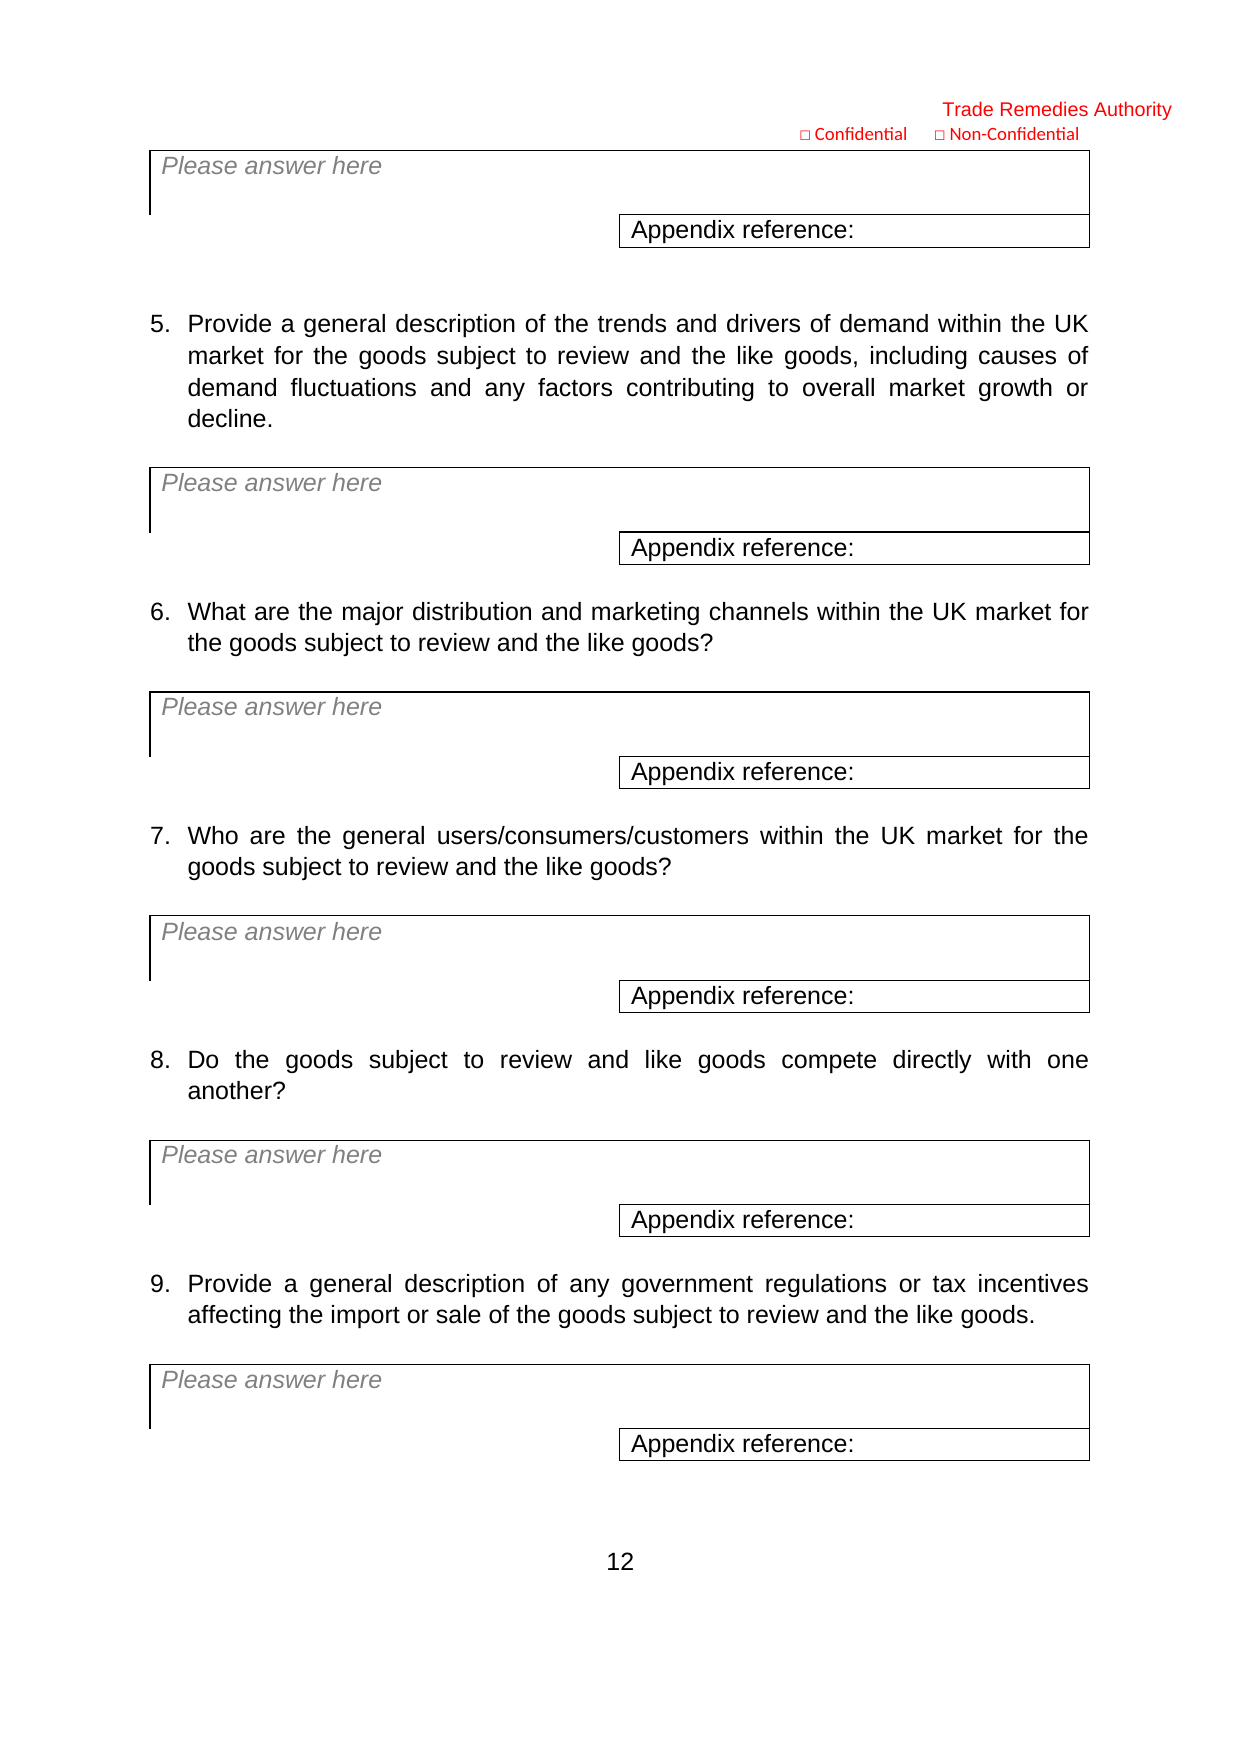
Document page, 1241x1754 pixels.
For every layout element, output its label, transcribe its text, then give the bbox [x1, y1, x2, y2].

table_cell [150, 215, 619, 247]
table_header Please answer here [151, 468, 1089, 531]
table_header Please answer here [151, 151, 1089, 214]
table_cell [150, 1429, 619, 1460]
list What are the major distribution and marketing channels within the UK market for the goods subject to review and the like goods? [150, 597, 1090, 657]
table_cell [150, 533, 619, 564]
table_cell Appendix reference: [620, 757, 1089, 788]
table_header Please answer here [151, 1141, 1089, 1204]
table_cell Appendix reference: [620, 1205, 1089, 1236]
table_cell Appendix reference: [620, 533, 1089, 564]
table_header Please answer here [151, 693, 1089, 756]
table_cell [150, 981, 619, 1012]
table_cell Appendix reference: [620, 215, 1089, 247]
table_cell [150, 1205, 619, 1236]
list Provide a general description of any government regulations or tax incentives affecting the import or sale of the goods subject to review and the like goods. [150, 1269, 1090, 1329]
table_header Please answer here [151, 916, 1089, 979]
list Provide a general description of the trends and drivers of demand within the UK market for the goods subject to review and the like goods, including causes of demand fluctuations and any factors contributing to overall market growth or decline. [150, 309, 1090, 433]
list Do the goods subject to review and like goods compete directly with one another? [150, 1045, 1090, 1105]
table_cell Appendix reference: [620, 1429, 1089, 1460]
table_cell [150, 757, 619, 788]
table_cell Appendix reference: [620, 981, 1089, 1012]
list Who are the general users/consumers/customers within the UK market for the goods subject to review and the like goods? [150, 821, 1090, 881]
table_header Please answer here [151, 1365, 1089, 1428]
